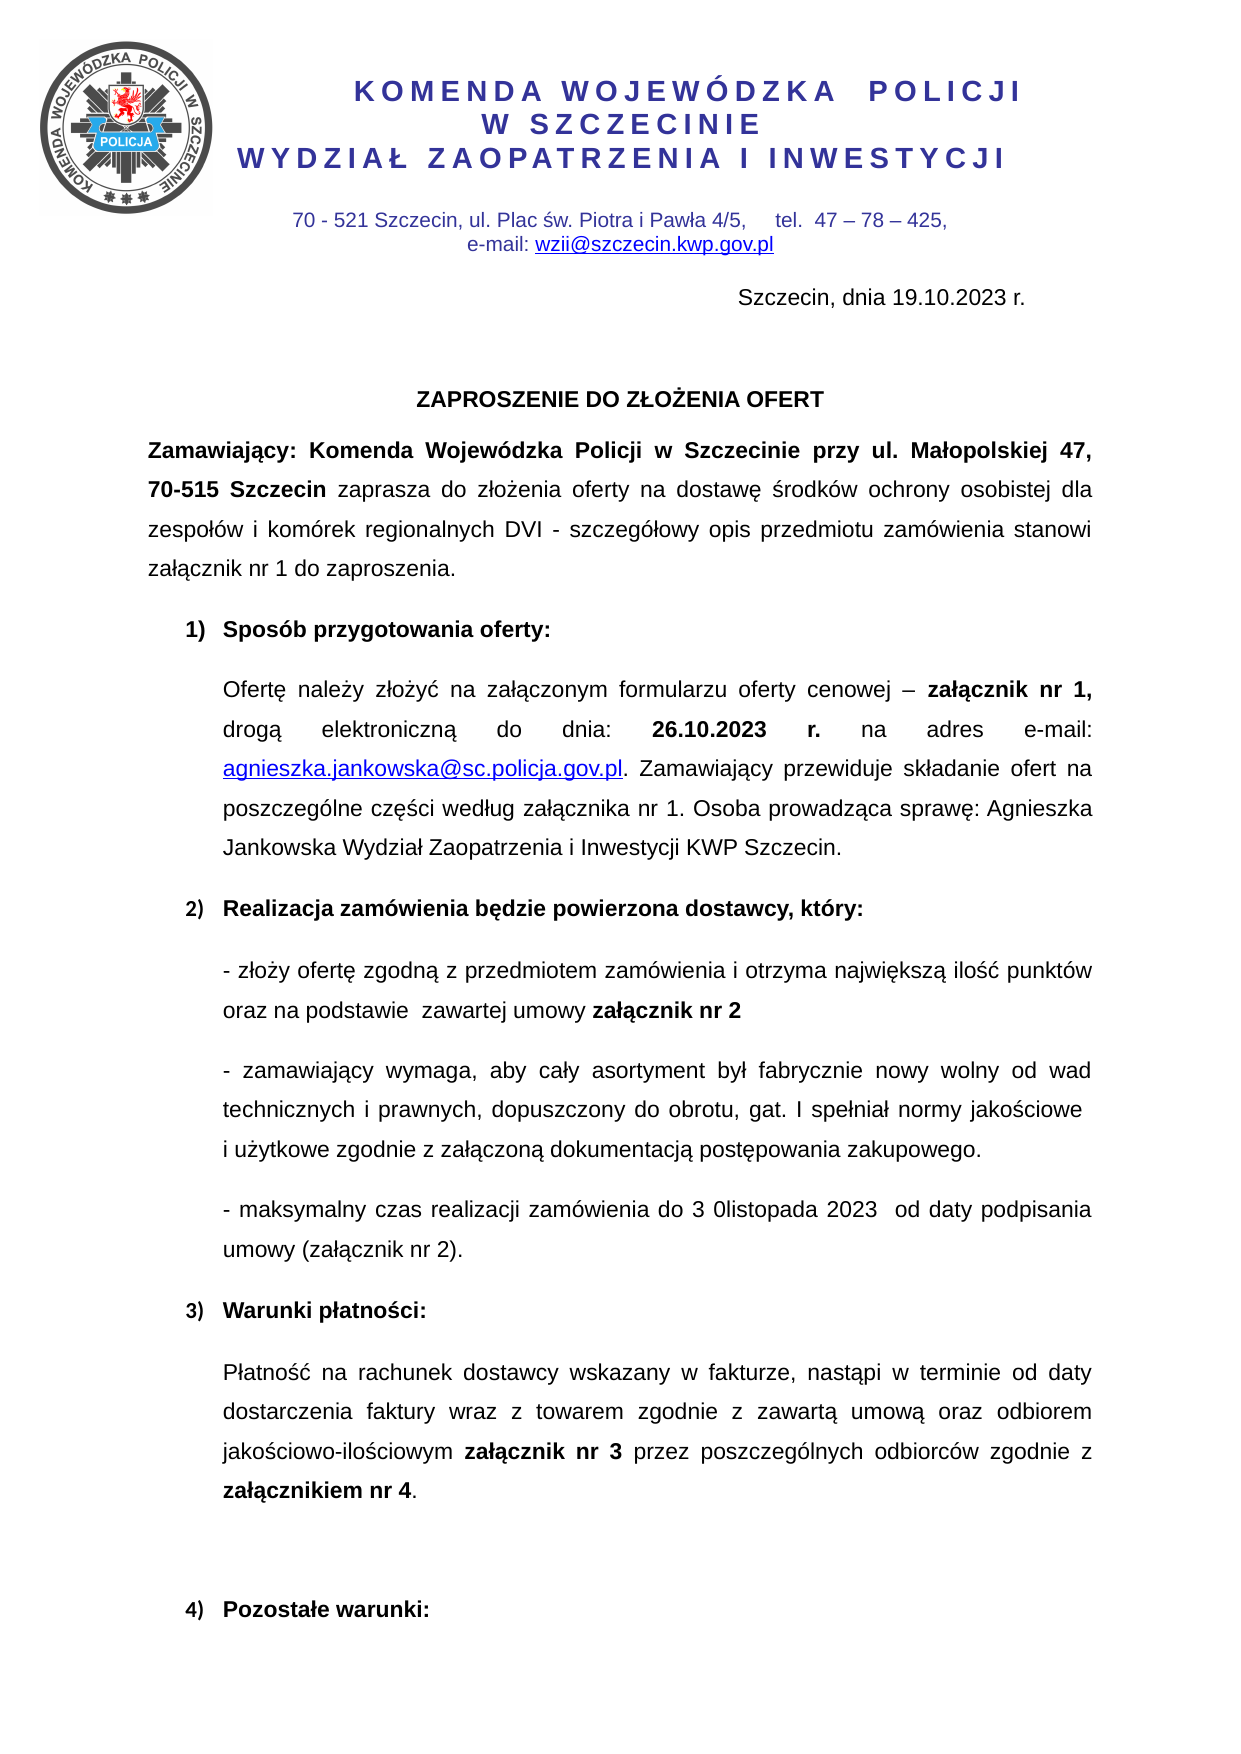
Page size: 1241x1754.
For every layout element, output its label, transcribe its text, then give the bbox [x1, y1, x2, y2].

list Realizacja zamówienia będzie powierzona dostawcy, który: [185, 894, 1093, 922]
text Zamawiający: Komenda Wojewódzka Policji w Szczecinie przy ul. Małopolskiej 47, 70-515 Szczecin zaprasza do złożenia oferty na dostawę środków ochrony osobistej dla zespołów i komórek regionalnych DVI - szczegółowy opis przedmiotu zamówienia stanowi załącznik nr 1 do zaproszenia. [148, 437, 1093, 582]
list Sposób przygotowania oferty: [185, 616, 1093, 642]
list Płatność na rachunek dostawcy wskazany w fakturze, nastąpi w terminie od daty dostarczenia faktury wraz z towarem zgodnie z zawartą umową oraz odbiorem jakościowo-ilościowym załącznik nr 3 przez poszczególnych odbiorców zgodnie z załącznikiem nr 4. [223, 1359, 1093, 1503]
text Szczecin, dnia 19.10.2023 r. [148, 284, 1093, 310]
list - zamawiający wymaga, aby cały asortyment był fabrycznie nowy wolny od wad technicznych i prawnych, dopuszczony do obrotu, gat. I spełniał normy jakościowe i użytkowe zgodnie z załączoną dokumentacją postępowania zakupowego. [223, 1057, 1093, 1162]
list Pozostałe warunki: [185, 1596, 1093, 1624]
text ZAPROSZENIE DO ZŁOŻENIA OFERT [148, 386, 1093, 412]
list - maksymalny czas realizacji zamówienia do 3 0listopada 2023 od daty podpisania umowy (załącznik nr 2). [223, 1196, 1093, 1262]
list Warunki płatności: [185, 1296, 1093, 1324]
list - złoży ofertę zgodną z przedmiotem zamówienia i otrzyma największą ilość punktów oraz na podstawie zawartej umowy załącznik nr 2 [223, 957, 1093, 1023]
list Ofertę należy złożyć na załączonym formularzu oferty cenowej – załącznik nr 1, drogą elektroniczną do dnia: 26.10.2023 r. na adres e-mail: agnieszka.jankowska@sc.policja.gov.pl. Zamawiający przewiduje składanie ofert na poszczególne części według załącznika nr 1. Osoba prowadząca sprawę: Agnieszka Jankowska Wydział Zaopatrzenia i Inwestycji KWP Szczecin. [223, 676, 1093, 860]
